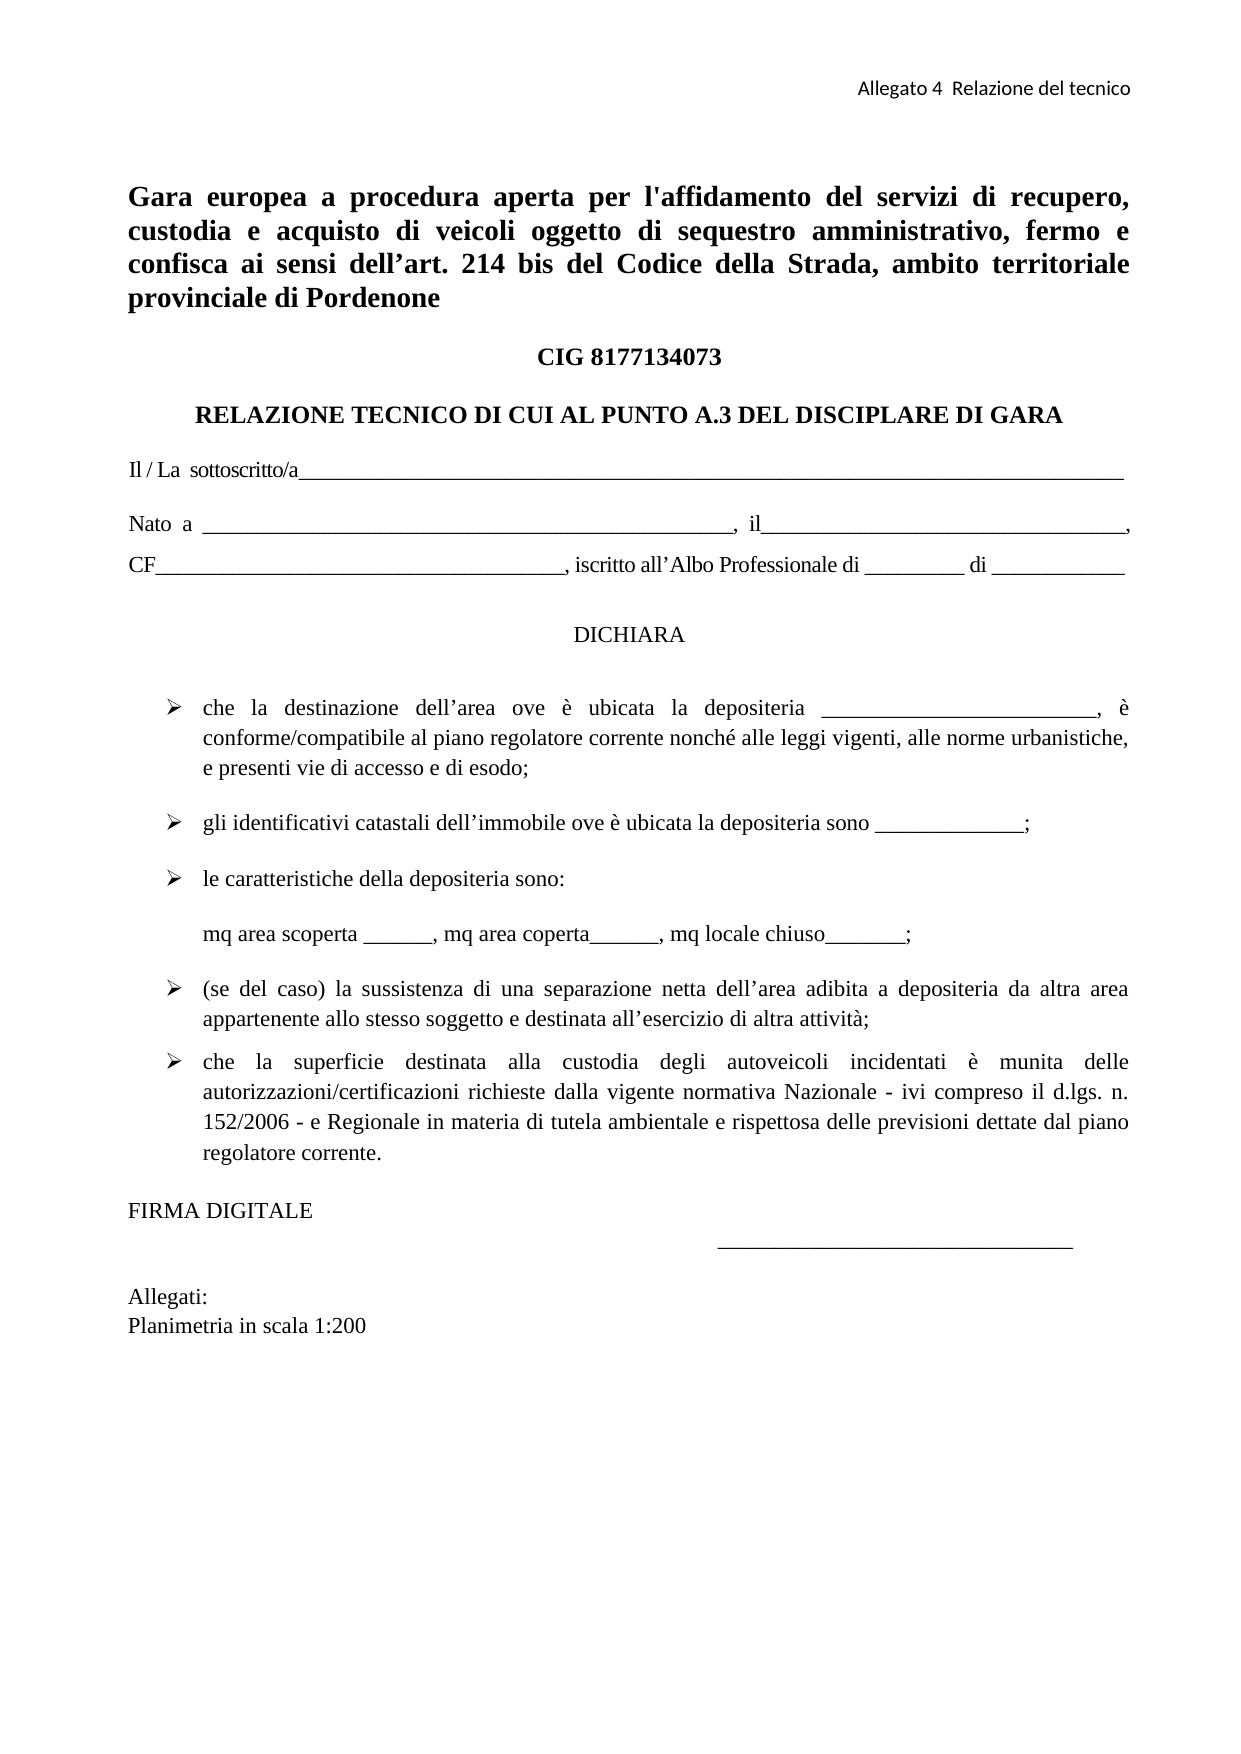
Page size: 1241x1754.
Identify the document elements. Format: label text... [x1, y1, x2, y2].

text Il / La sottoscritto/a________________________________________________________________________ [129, 456, 1131, 483]
text DICHIARA [128, 621, 1131, 647]
list gli identificativi catastali dell’immobile ove è ubicata la depositeria sono _____________; [165, 809, 1131, 836]
text FIRMA DIGITALE [128, 1197, 1128, 1223]
list le caratteristiche della depositeria sono: [165, 864, 1131, 891]
list (se del caso) la sussistenza di una separazione netta dell’area adibita a depositeria da altra area appartenente allo stesso soggetto e destinata all’esercizio di altra attività; [165, 975, 1131, 1032]
text Planimetria in scala 1:200 [128, 1312, 1131, 1338]
text Allegati: [128, 1283, 1131, 1309]
text mq area scoperta ______, mq area coperta______, mq locale chiuso_______; [203, 920, 1131, 946]
text _______________________________ [645, 1225, 1131, 1251]
list che la superficie destinata alla custodia degli autoveicoli incidentati è munita delle autorizzazioni/certificazioni richieste dalla vigente normativa Nazionale - ivi compreso il d.lgs. n. 152/2006 - e Regionale in materia di tutela ambientale e rispettosa delle previsioni dettate dal piano regolatore corrente. [165, 1048, 1131, 1165]
list che la destinazione dell’area ove è ubicata la depositeria ________________________, è conforme/compatibile al piano regolatore corrente nonché alle leggi vigenti, alle norme urbanistiche, e presenti vie di accesso e di esodo; [165, 694, 1131, 781]
text Gara europea a procedura aperta per l'affidamento del servizi di recupero, custodia e acquisto di veicoli oggetto di sequestro amministrativo, fermo e confisca ai sensi dell’art. 214 bis del Codice della Strada, ambito territoriale provinciale di Pordenone [128, 179, 1131, 314]
text CIG 8177134073 [128, 342, 1131, 371]
text Nato a ________________________________________________, il_________________________________, CF_____________________________________, iscritto all’Albo Professionale di _________ di ____________ [128, 499, 1131, 580]
text RELAZIONE TECNICO DI CUI AL PUNTO A.3 DEL DISCIPLARE DI GARA [128, 400, 1131, 429]
